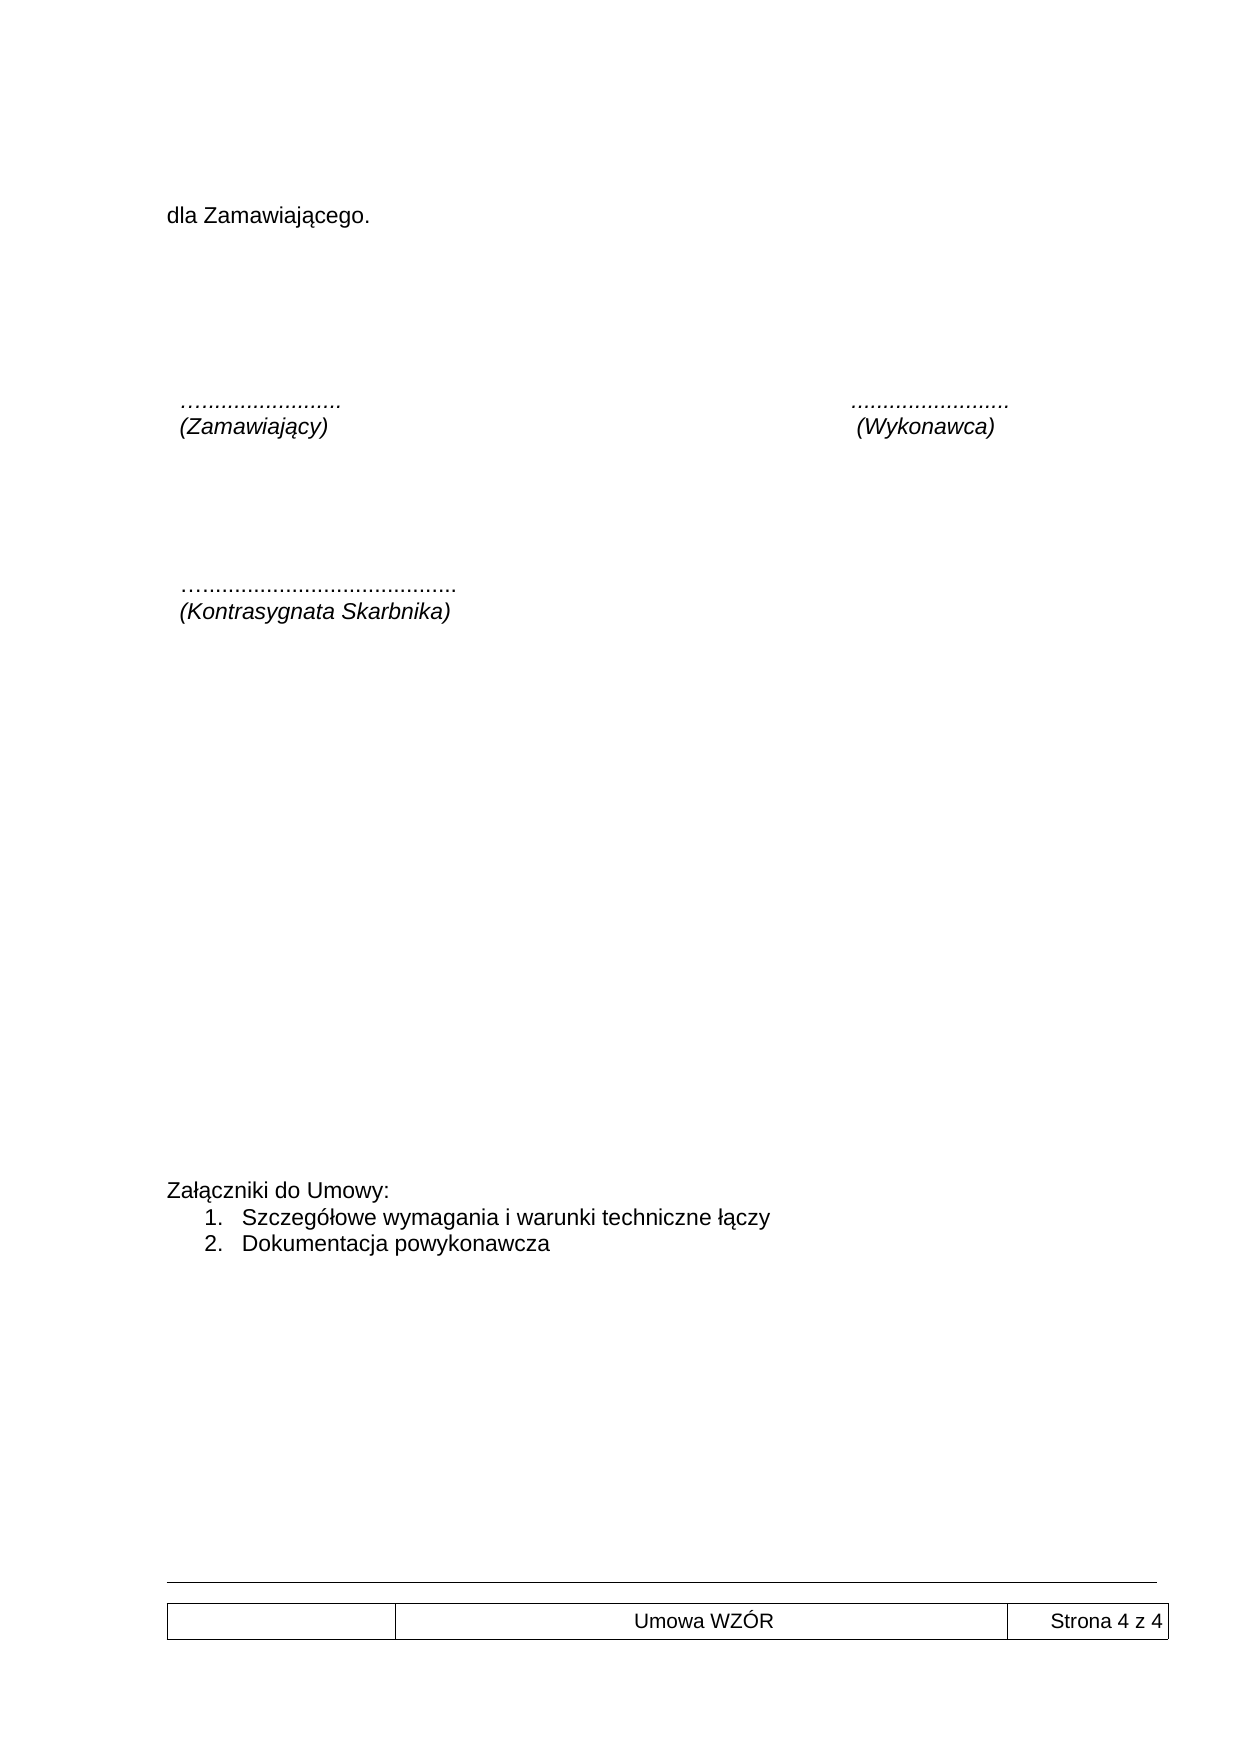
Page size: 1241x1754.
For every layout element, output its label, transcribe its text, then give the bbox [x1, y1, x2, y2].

text (Zamawiający) (Wykonawca) [167, 413, 1157, 439]
list Dokumentacja powykonawcza [204, 1230, 1157, 1256]
text Załączniki do Umowy: [167, 1177, 1157, 1204]
text …........................................ [167, 571, 1157, 598]
text …...................... ......................... [167, 387, 1157, 413]
list Szczegółowe wymagania i warunki techniczne łączy [204, 1204, 1157, 1230]
text dla Zamawiającego. [167, 202, 1157, 229]
text (Kontrasygnata Skarbnika) [167, 598, 1157, 624]
